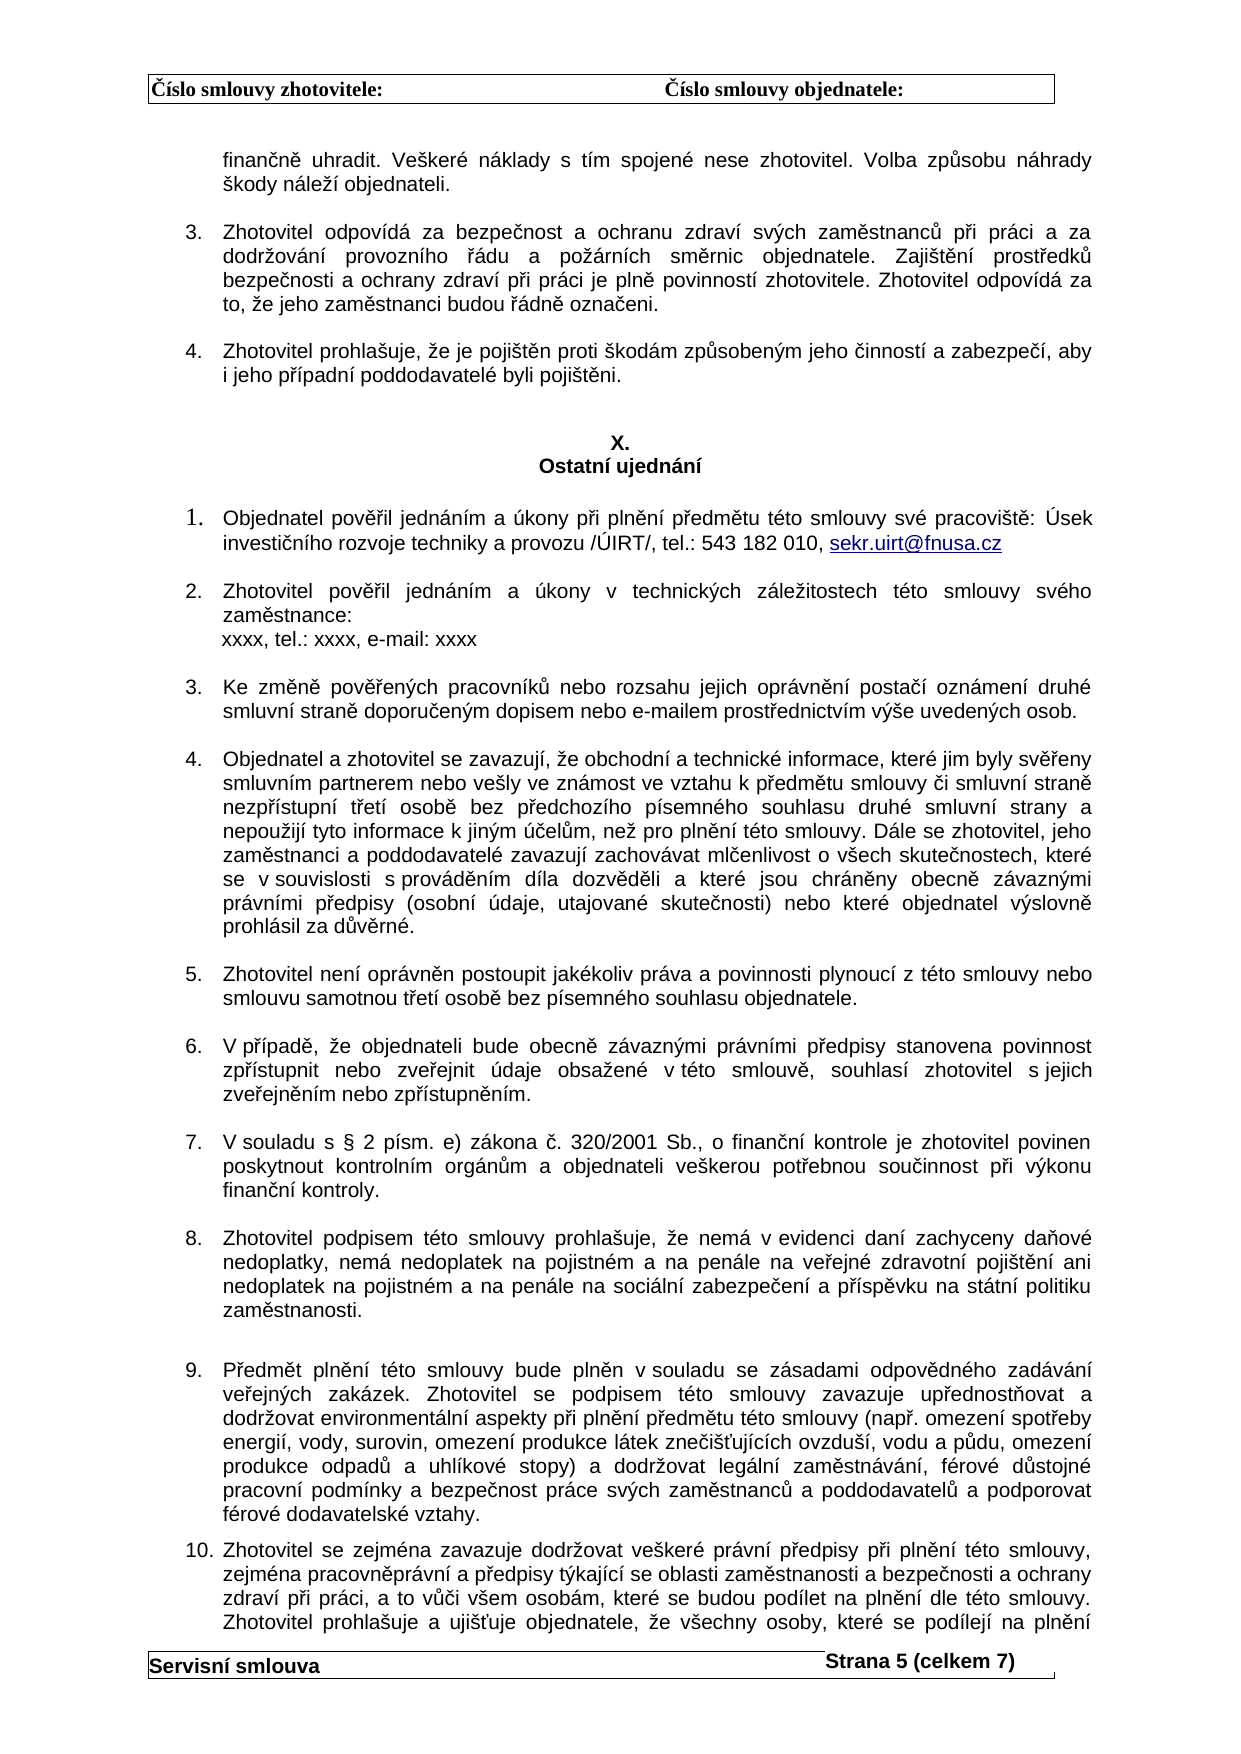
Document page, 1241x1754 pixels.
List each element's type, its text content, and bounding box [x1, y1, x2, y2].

list Předmět plnění této smlouvy bude plněn v souladu se zásadami odpovědného zadávání veřejných zakázek. Zhotovitel se podpisem této smlouvy zavazuje upřednostňovat a dodržovat environmentální aspekty při plnění předmětu této smlouvy (např. omezení spotřeby energií, vody, surovin, omezení produkce látek znečišťujících ovzduší, vodu a půdu, omezení produkce odpadů a uhlíkové stopy) a dodržovat legální zaměstnávání, férové důstojné pracovní podmínky a bezpečnost práce svých zaměstnanců a poddodavatelů a podporovat férové dodavatelské vztahy. [185, 1358, 1093, 1526]
list V případě, že objednateli bude obecně závaznými právními předpisy stanovena povinnost zpřístupnit nebo zveřejnit údaje obsažené v této smlouvě, souhlasí zhotovitel s jejich zveřejněním nebo zpřístupněním. [185, 1034, 1093, 1106]
list Zhotovitel není oprávněn postoupit jakékoliv práva a povinnosti plynoucí z této smlouvy nebo smlouvu samotnou třetí osobě bez písemného souhlasu objednatele. [185, 962, 1093, 1010]
subtitle Ostatní ujednání [148, 454, 1093, 478]
list finančně uhradit. Veškeré náklady s tím spojené nese zhotovitel. Volba způsobu náhrady škody náleží objednateli. [185, 148, 1093, 196]
list Objednatel pověřil jednáním a úkony při plnění předmětu této smlouvy své pracoviště: Úsek investičního rozvoje techniky a provozu /ÚIRT/, tel.: 543 182 010, sekr.uirt@fnusa.cz [185, 502, 1093, 555]
text X. [148, 430, 1093, 454]
list Ke změně pověřených pracovníků nebo rozsahu jejich oprávnění postačí oznámení druhé smluvní straně doporučeným dopisem nebo e-mailem prostřednictvím výše uvedených osob. [185, 675, 1093, 723]
list Objednatel a zhotovitel se zavazují, že obchodní a technické informace, které jim byly svěřeny smluvním partnerem nebo vešly ve známost ve vztahu k předmětu smlouvy či smluvní straně nezpřístupní třetí osobě bez předchozího písemného souhlasu druhé smluvní strany a nepoužijí tyto informace k jiným účelům, než pro plnění této smlouvy. Dále se zhotovitel, jeho zaměstnanci a poddodavatelé zavazují zachovávat mlčenlivost o všech skutečnostech, které se v souvislosti s prováděním díla dozvěděli a které jsou chráněny obecně závaznými právními předpisy (osobní údaje, utajované skutečnosti) nebo které objednatel výslovně prohlásil za důvěrné. [185, 747, 1093, 938]
list Zhotovitel se zejména zavazuje dodržovat veškeré právní předpisy při plnění této smlouvy, zejména pracovněprávní a předpisy týkající se oblasti zaměstnanosti a bezpečnosti a ochrany zdraví při práci, a to vůči všem osobám, které se budou podílet na plnění dle této smlouvy. Zhotovitel prohlašuje a ujišťuje objednatele, že všechny osoby, které se podílejí na plnění [185, 1538, 1093, 1634]
text xxxx, tel.: xxxx, e-mail: xxxx [221, 627, 1093, 651]
list Zhotovitel podpisem této smlouvy prohlašuje, že nemá v evidenci daní zachyceny daňové nedoplatky, nemá nedoplatek na pojistném a na penále na veřejné zdravotní pojištění ani nedoplatek na pojistném a na penále na sociální zabezpečení a příspěvku na státní politiku zaměstnanosti. [185, 1226, 1093, 1322]
list Zhotovitel odpovídá za bezpečnost a ochranu zdraví svých zaměstnanců při práci a za dodržování provozního řádu a požárních směrnic objednatele. Zajištění prostředků bezpečnosti a ochrany zdraví při práci je plně povinností zhotovitele. Zhotovitel odpovídá za to, že jeho zaměstnanci budou řádně označeni. [185, 219, 1093, 315]
list V souladu s § 2 písm. e) zákona č. 320/2001 Sb., o finanční kontrole je zhotovitel povinen poskytnout kontrolním orgánům a objednateli veškerou potřebnou součinnost při výkonu finanční kontroly. [185, 1130, 1093, 1202]
list Zhotovitel prohlašuje, že je pojištěn proti škodám způsobeným jeho činností a zabezpečí, aby i jeho případní poddodavatelé byli pojištěni. [185, 339, 1093, 387]
list Zhotovitel pověřil jednáním a úkony v technických záležitostech této smlouvy svého zaměstnance: [185, 579, 1093, 627]
